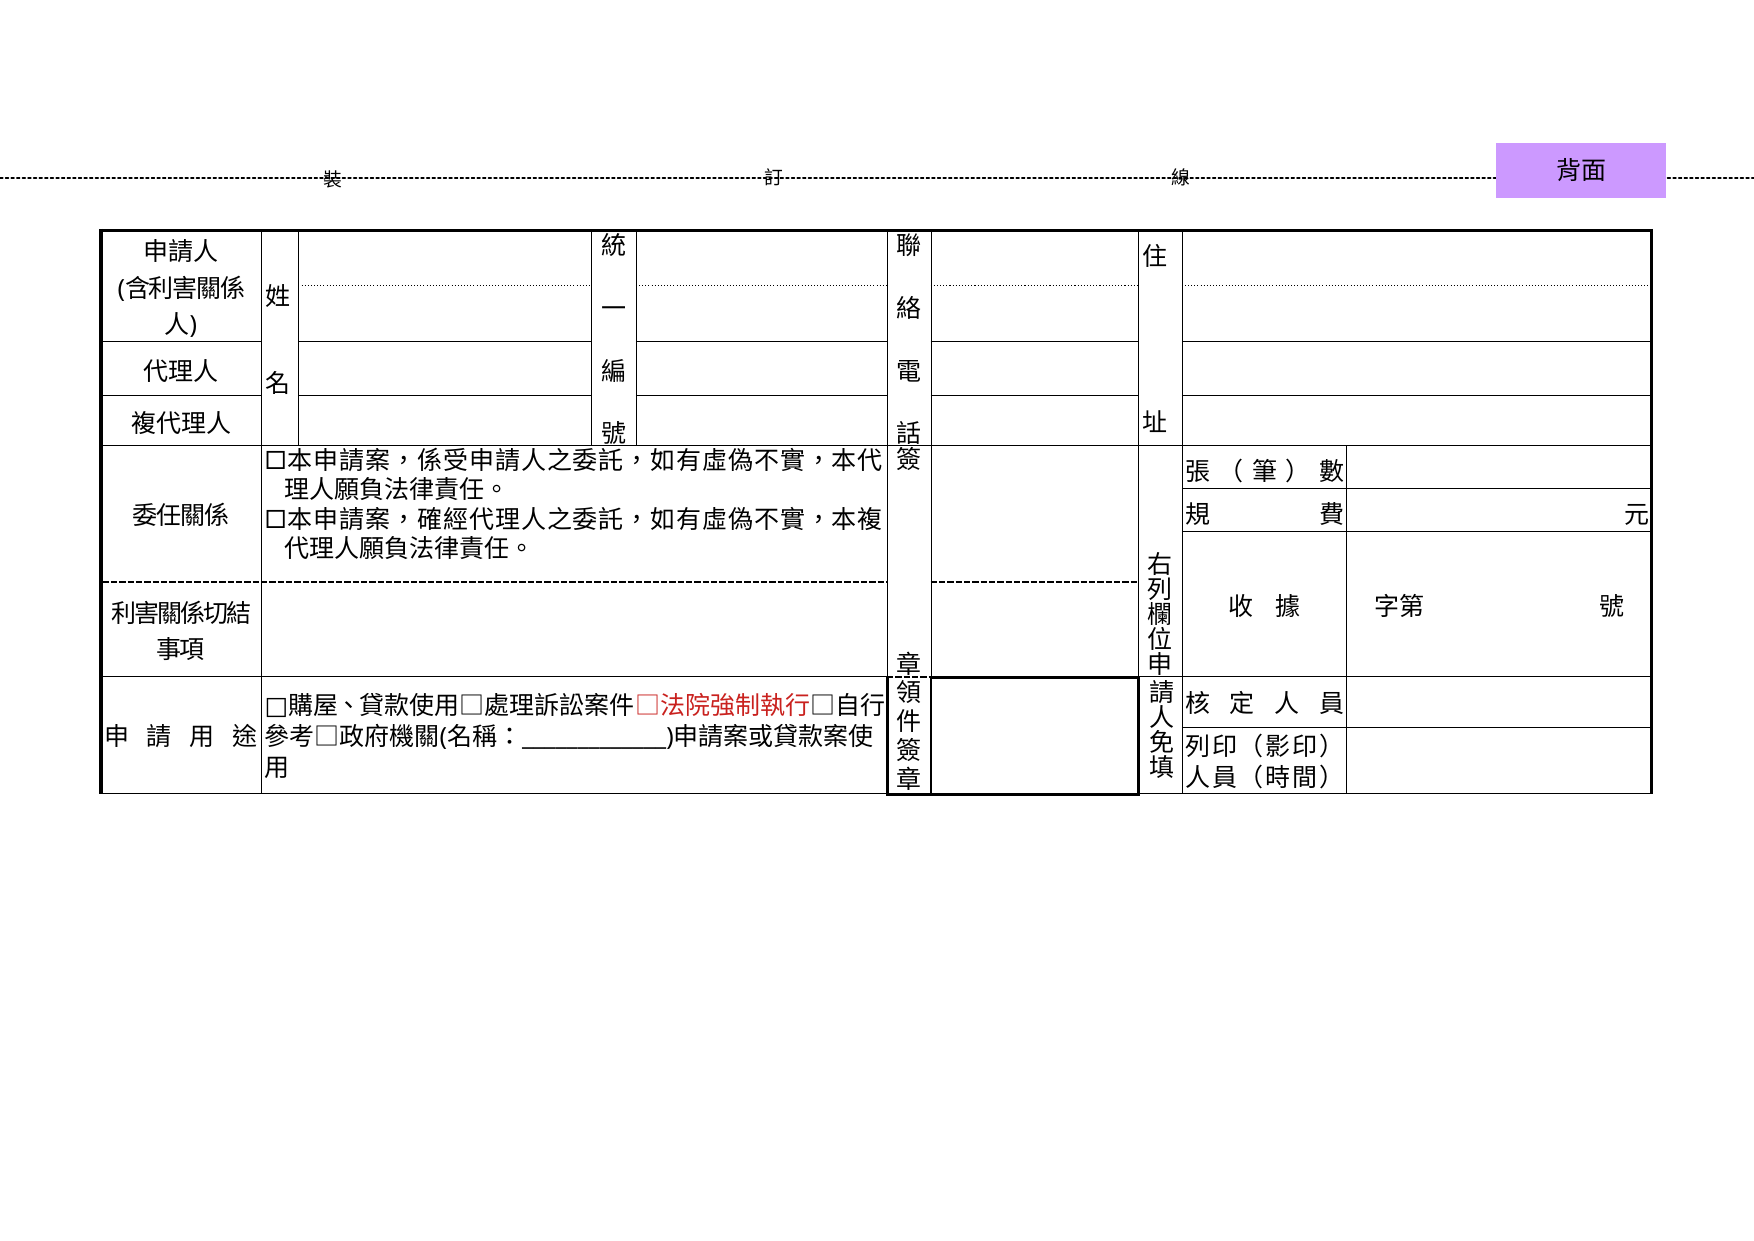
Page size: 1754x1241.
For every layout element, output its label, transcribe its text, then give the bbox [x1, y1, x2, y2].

table_cell [932, 285, 1138, 341]
table_cell 領件簽章 [889, 676, 930, 793]
table_cell 利害關係切結事項 [103, 581, 261, 676]
table_cell [1183, 396, 1650, 445]
table_header [932, 232, 1138, 285]
table_cell [1347, 677, 1650, 727]
table_cell [299, 396, 591, 445]
table_header [1183, 232, 1650, 285]
table_header [299, 232, 591, 285]
table_cell [1183, 342, 1650, 395]
table_cell □購屋、貸款使用□處理訴訟案件□法院強制執行□自行參考□政府機關(名稱：_____________)申請案或貸款案使用 [262, 677, 886, 793]
table_cell 規費 [1183, 489, 1346, 531]
text 背面 [1512, 151, 1651, 187]
table_cell 右列欄位申 [1139, 446, 1182, 676]
table_cell [932, 342, 1138, 395]
table_header [637, 232, 887, 285]
table_cell [1347, 446, 1650, 488]
table_cell [637, 342, 887, 395]
table_cell [1183, 285, 1650, 341]
table_header 申請人 (含利害關係人) [103, 232, 261, 341]
table_cell 簽章 [888, 446, 931, 676]
table_header 聯絡電話 [888, 232, 931, 445]
table_cell 複代理人 [103, 396, 261, 445]
table_cell [932, 679, 1137, 793]
table_cell 委任關係 [103, 446, 261, 581]
table_cell 請人免填 [1140, 677, 1182, 793]
table_cell 申請用途 [103, 677, 261, 793]
table_cell [932, 581, 1138, 676]
table_cell [299, 285, 591, 341]
table_cell 收 據 [1183, 532, 1346, 676]
table_cell 本申請案，係受申請人之委託，如有虛偽不實，本代理人願負法律責任。 本申請案，確經代理人之委託，如有虛偽不實，本複代理人願負法律責任。 [262, 446, 887, 581]
table_header 統一編號 [592, 232, 636, 445]
table_cell [932, 446, 1138, 581]
table_cell [932, 396, 1138, 445]
table_cell [299, 342, 591, 395]
table_cell [1347, 728, 1650, 793]
table_cell 代理人 [103, 342, 261, 395]
table_cell [637, 396, 887, 445]
table_cell 張（筆）數 [1183, 446, 1346, 488]
table_cell 列印（影印） 人員（時間） [1183, 728, 1346, 793]
table_header 姓 名 [262, 232, 298, 445]
table_cell 核定人員 [1183, 677, 1346, 727]
table_cell [637, 285, 887, 341]
table_cell 元 [1347, 489, 1650, 531]
table_cell [262, 581, 887, 676]
table_header 住址 [1139, 232, 1182, 445]
table_cell 字第 號 [1347, 532, 1650, 676]
